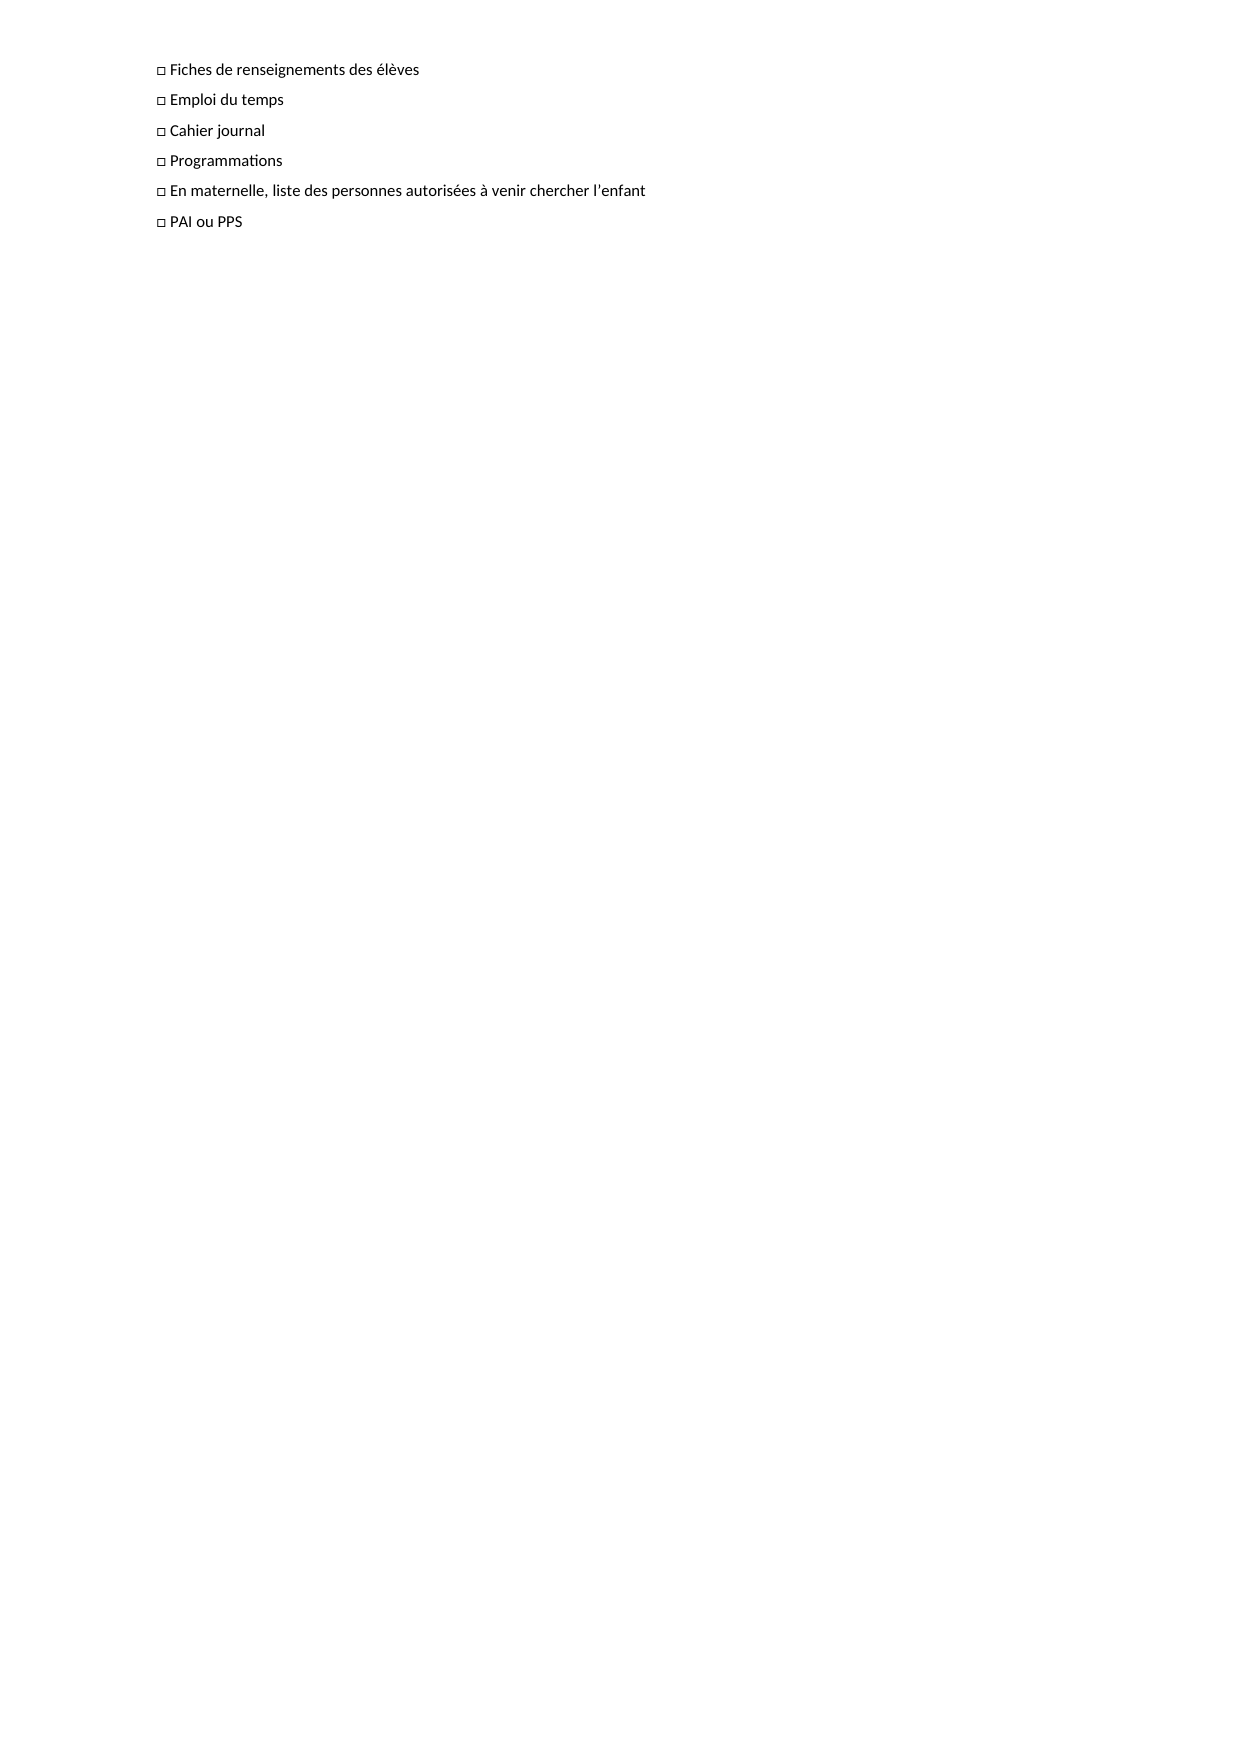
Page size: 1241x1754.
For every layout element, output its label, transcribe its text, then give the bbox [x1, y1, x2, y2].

text □ En maternelle, liste des personnes autorisées à venir chercher l’enfant [156, 181, 1084, 201]
text □ Fiches de renseignements des élèves [156, 59, 1084, 79]
text □ Cahier journal [156, 120, 1084, 140]
text □ PAI ou PPS [156, 211, 1084, 231]
text □ Programmations [156, 150, 1084, 171]
text □ Emploi du temps [156, 89, 1084, 110]
